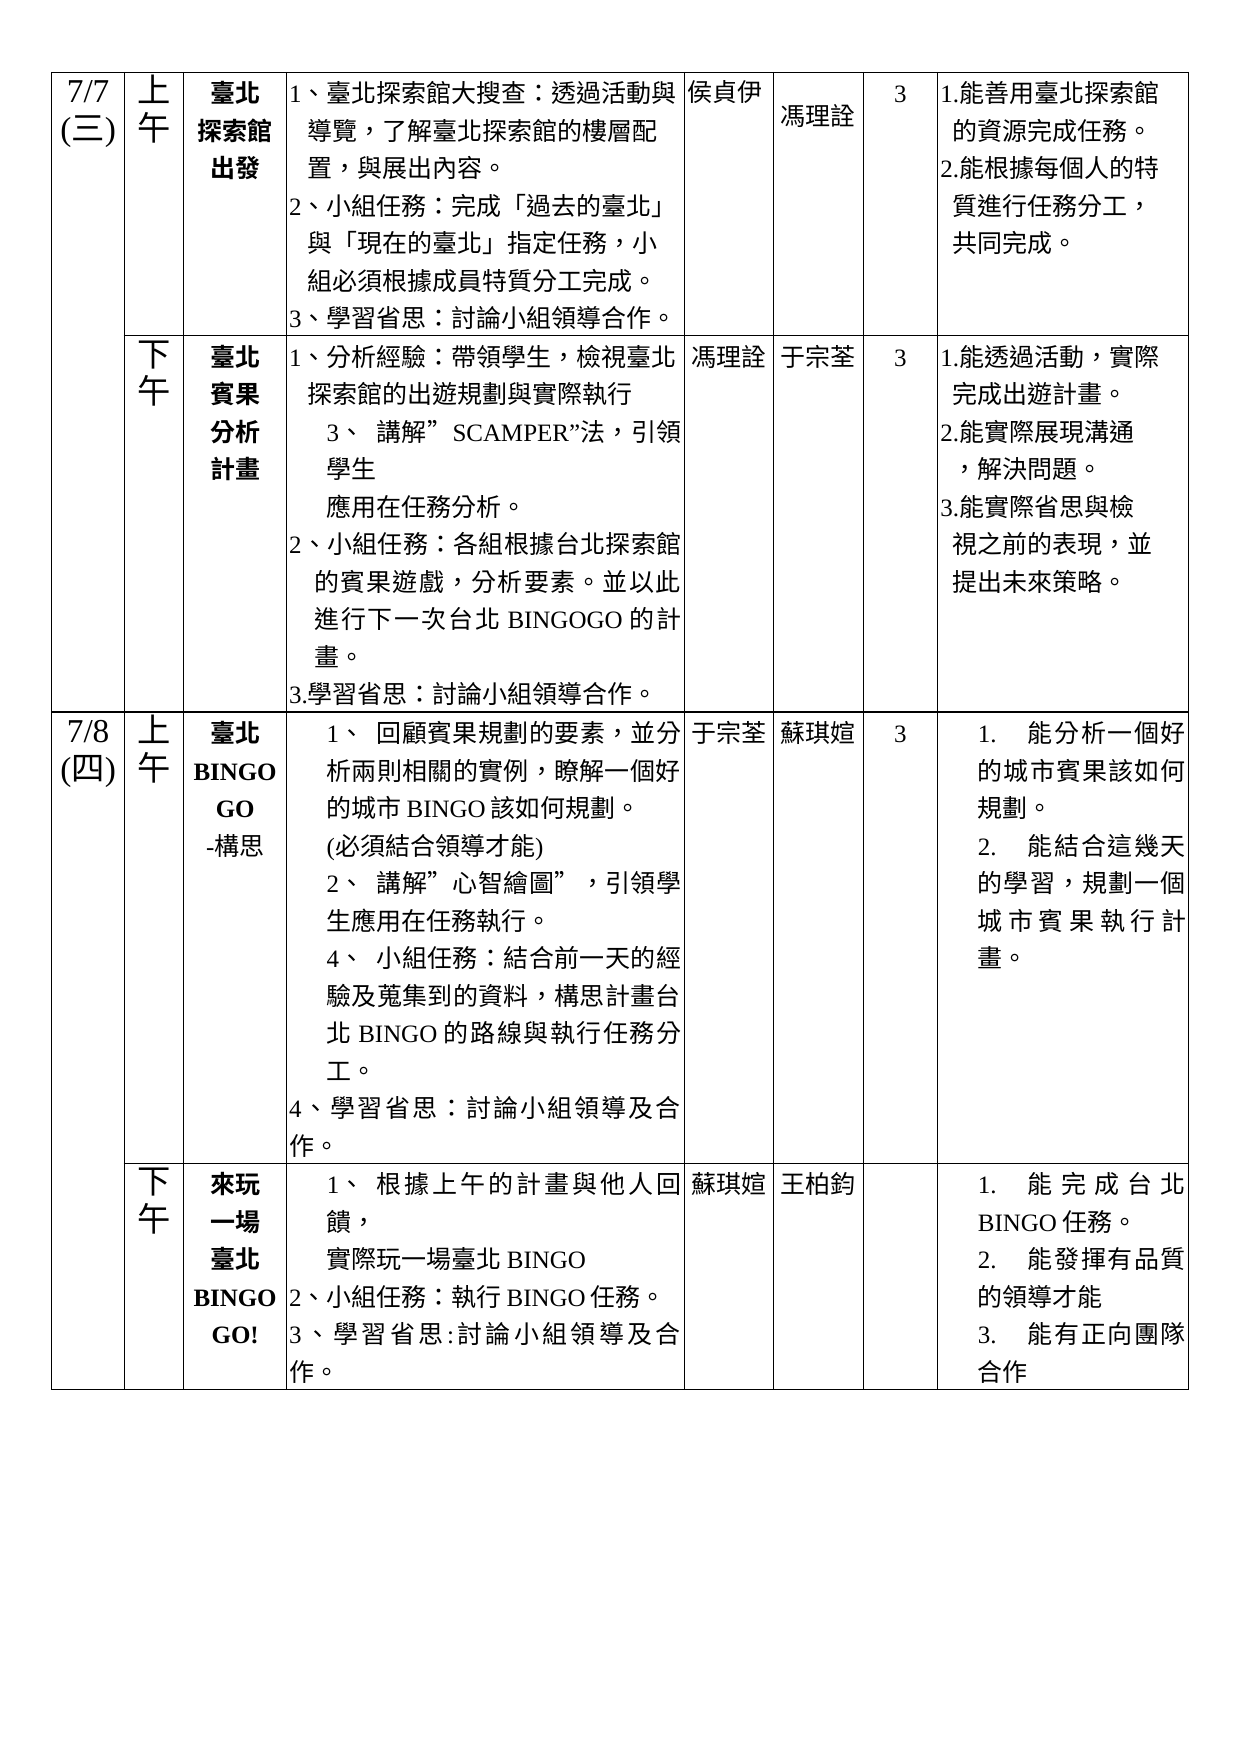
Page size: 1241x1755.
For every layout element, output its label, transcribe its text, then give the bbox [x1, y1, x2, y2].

table_cell 1.能善用臺北探索館 的資源完成任務。 2.能根據每個人的特 質進行任務分工， 共同完成。 [938, 73, 1188, 335]
table_cell 上 午 [125, 73, 183, 335]
table_cell 下 午 [125, 336, 183, 711]
table_cell 于宗荃 [685, 713, 773, 1162]
table_cell 7/7 (三) [52, 73, 124, 711]
table_cell 回顧賓果規劃的要素，並分析兩則相關的實例，瞭解一個好的城市BINGO該如何規劃。 (必須結合領導才能) 講解”心智繪圖”，引領學生應用在任務執行。 小組任務：結合前一天的經驗及蒐集到的資料，構思計畫台北BINGO的路線與執行任務分工。 4、學習省思：討論小組領導及合作。 [287, 713, 684, 1162]
table_cell 1.能透過活動，實際 完成出遊計畫。 2.能實際展現溝通 ，解決問題。 3.能實際省思與檢 視之前的表現，並 提出未來策略。 [938, 336, 1188, 711]
table_cell 來玩 一場 臺北 BINGO GO! [184, 1164, 286, 1388]
table_cell 3 [864, 73, 937, 335]
table_cell 3 [864, 336, 937, 711]
table_cell 3 [864, 713, 937, 1162]
table_cell 能分析一個好的城市賓果該如何規劃。 能結合這幾天的學習，規劃一個城市賓果執行計畫。 [938, 713, 1188, 1162]
table_cell 1、臺北探索館大搜查：透過活動與 導覽，了解臺北探索館的樓層配 置，與展出內容。 2、小組任務：完成「過去的臺北」 與「現在的臺北」指定任務，小 組必須根據成員特質分工完成。 3、學習省思：討論小組領導合作。 [287, 73, 684, 335]
table_cell [864, 1164, 937, 1388]
table_cell 于宗荃 [774, 336, 863, 711]
table_cell 臺北 賓果 分析 計畫 [184, 336, 286, 711]
table_cell 1、分析經驗：帶領學生，檢視臺北 探索館的出遊規劃與實際執行 講解”SCAMPER”法，引領學生 應用在任務分析。 2、小組任務：各組根據台北探索館的賓果遊戲，分析要素。並以此進行下一次台北BINGOGO的計畫。 3.學習省思：討論小組領導合作。 [287, 336, 684, 711]
table_cell 馮理詮 [774, 73, 863, 335]
table_cell 侯貞伊 [685, 73, 773, 335]
table_cell 7/8 (四) [52, 713, 124, 1388]
table_cell 馮理詮 [685, 336, 773, 711]
table_cell 能完成台北BINGO任務。 能發揮有品質的領導才能 能有正向團隊合作 [938, 1164, 1188, 1388]
table_cell 臺北 探索館 出發 [184, 73, 286, 335]
table_cell 臺北 BINGO GO -構思 [184, 713, 286, 1162]
table_cell 王柏鈞 [774, 1164, 863, 1388]
table_cell 上 午 [125, 713, 183, 1162]
table_cell 蘇琪媗 [774, 713, 863, 1162]
table_cell 根據上午的計畫與他人回饋， 實際玩一場臺北BINGO 2、小組任務：執行BINGO任務。 3、學習省思:討論小組領導及合作。 [287, 1164, 684, 1388]
table_cell 下 午 [125, 1164, 183, 1388]
table_cell 蘇琪媗 [685, 1164, 773, 1388]
